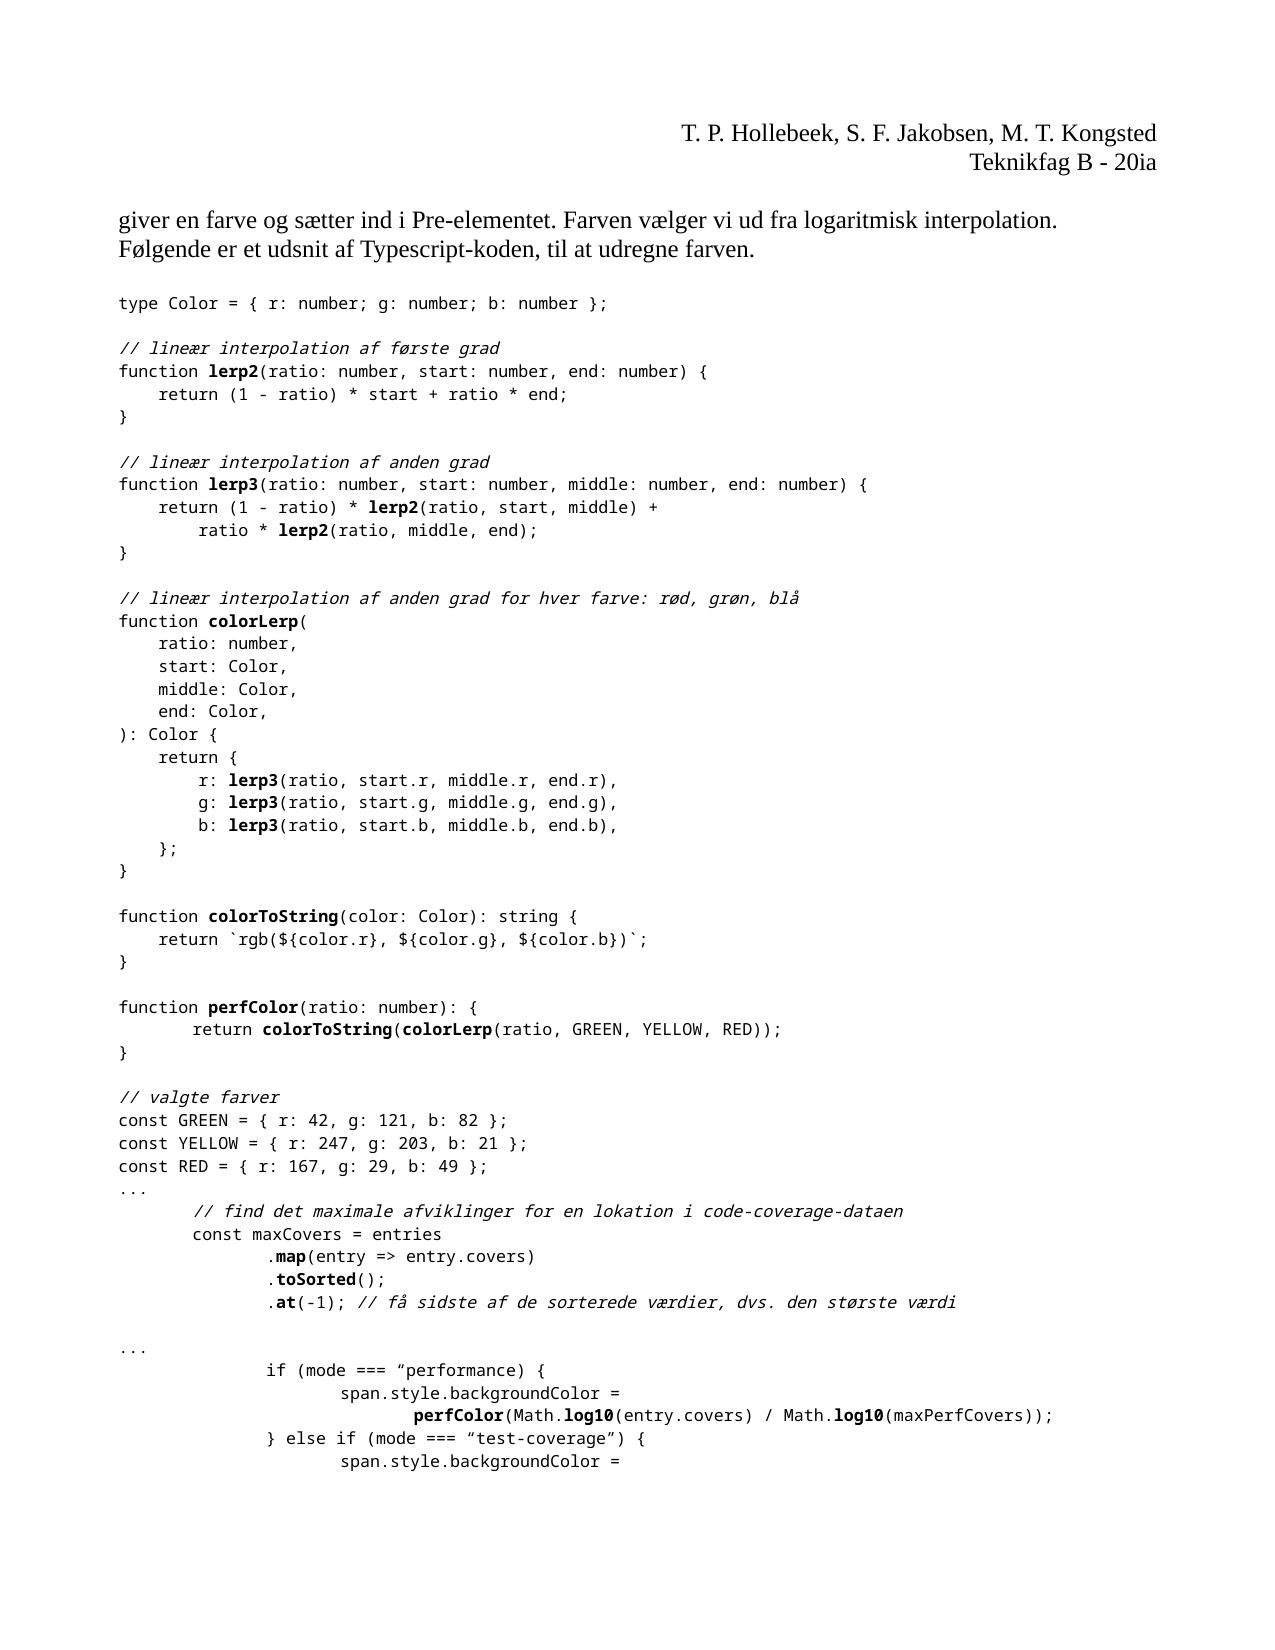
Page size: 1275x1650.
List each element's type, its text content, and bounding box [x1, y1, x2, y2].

text // find det maximale afviklinger for en lokation i code-coverage-dataen [118, 1200, 1157, 1222]
text } else if (mode === “test-coverage”) { [118, 1427, 1157, 1449]
text function lerp2(ratio: number, start: number, end: number) { [118, 359, 1157, 382]
text return colorToString(colorLerp(ratio, GREEN, YELLOW, RED)); [118, 1018, 1157, 1041]
text span.style.backgroundColor = [118, 1449, 1157, 1472]
text const GREEN = { r: 42, g: 121, b: 82 }; [118, 1109, 1157, 1132]
text perfColor(Math.log10(entry.covers) / Math.log10(maxPerfCovers)); [118, 1404, 1157, 1427]
text .at(-1); // få sidste af de sorterede værdier, dvs. den største værdi [118, 1291, 1157, 1313]
text } [118, 1041, 1157, 1063]
text middle: Color, [118, 677, 1157, 700]
text function colorToString(color: Color): string { [118, 904, 1157, 927]
text ratio * lerp2(ratio, middle, end); [118, 518, 1157, 541]
text start: Color, [118, 655, 1157, 677]
text ... [118, 1336, 1157, 1359]
text if (mode === “performance) { span.style.backgroundColor = [118, 1359, 1157, 1404]
text } [118, 859, 1157, 882]
text // lineær interpolation af første grad [118, 337, 1157, 359]
text } [118, 950, 1157, 973]
text }; [118, 836, 1157, 859]
text return (1 - ratio) * lerp2(ratio, start, middle) + [118, 496, 1157, 518]
text function perfColor(ratio: number): { [118, 995, 1157, 1018]
text ): Color { [118, 723, 1157, 746]
text giver en farve og sætter ind i Pre-elementet. Farven vælger vi ud fra logaritmisk interpolation. Følgende er et udsnit af Typescript-koden, til at udregne farven. [118, 205, 1157, 263]
text .map(entry => entry.covers) .toSorted(); [118, 1245, 1157, 1291]
text } [118, 405, 1157, 428]
text } [118, 541, 1157, 564]
text end: Color, [118, 700, 1157, 723]
text // valgte farver [118, 1086, 1157, 1109]
text const YELLOW = { r: 247, g: 203, b: 21 }; [118, 1132, 1157, 1154]
text ratio: number, [118, 632, 1157, 655]
text g: lerp3(ratio, start.g, middle.g, end.g), [118, 791, 1157, 814]
text return { [118, 746, 1157, 768]
text b: lerp3(ratio, start.b, middle.b, end.b), [118, 814, 1157, 836]
text const RED = { r: 167, g: 29, b: 49 }; [118, 1154, 1157, 1177]
text // lineær interpolation af anden grad [118, 450, 1157, 473]
text // lineær interpolation af anden grad for hver farve: rød, grøn, blå [118, 587, 1157, 609]
text return `rgb(${color.r}, ${color.g}, ${color.b})`; [118, 927, 1157, 950]
text const maxCovers = entries [118, 1222, 1157, 1245]
text function colorLerp( [118, 609, 1157, 632]
text type Color = { r: number; g: number; b: number }; [118, 291, 1157, 314]
text r: lerp3(ratio, start.r, middle.r, end.r), [118, 768, 1157, 791]
text ... [118, 1177, 1157, 1200]
text function lerp3(ratio: number, start: number, middle: number, end: number) { [118, 473, 1157, 496]
text return (1 - ratio) * start + ratio * end; [118, 382, 1157, 405]
